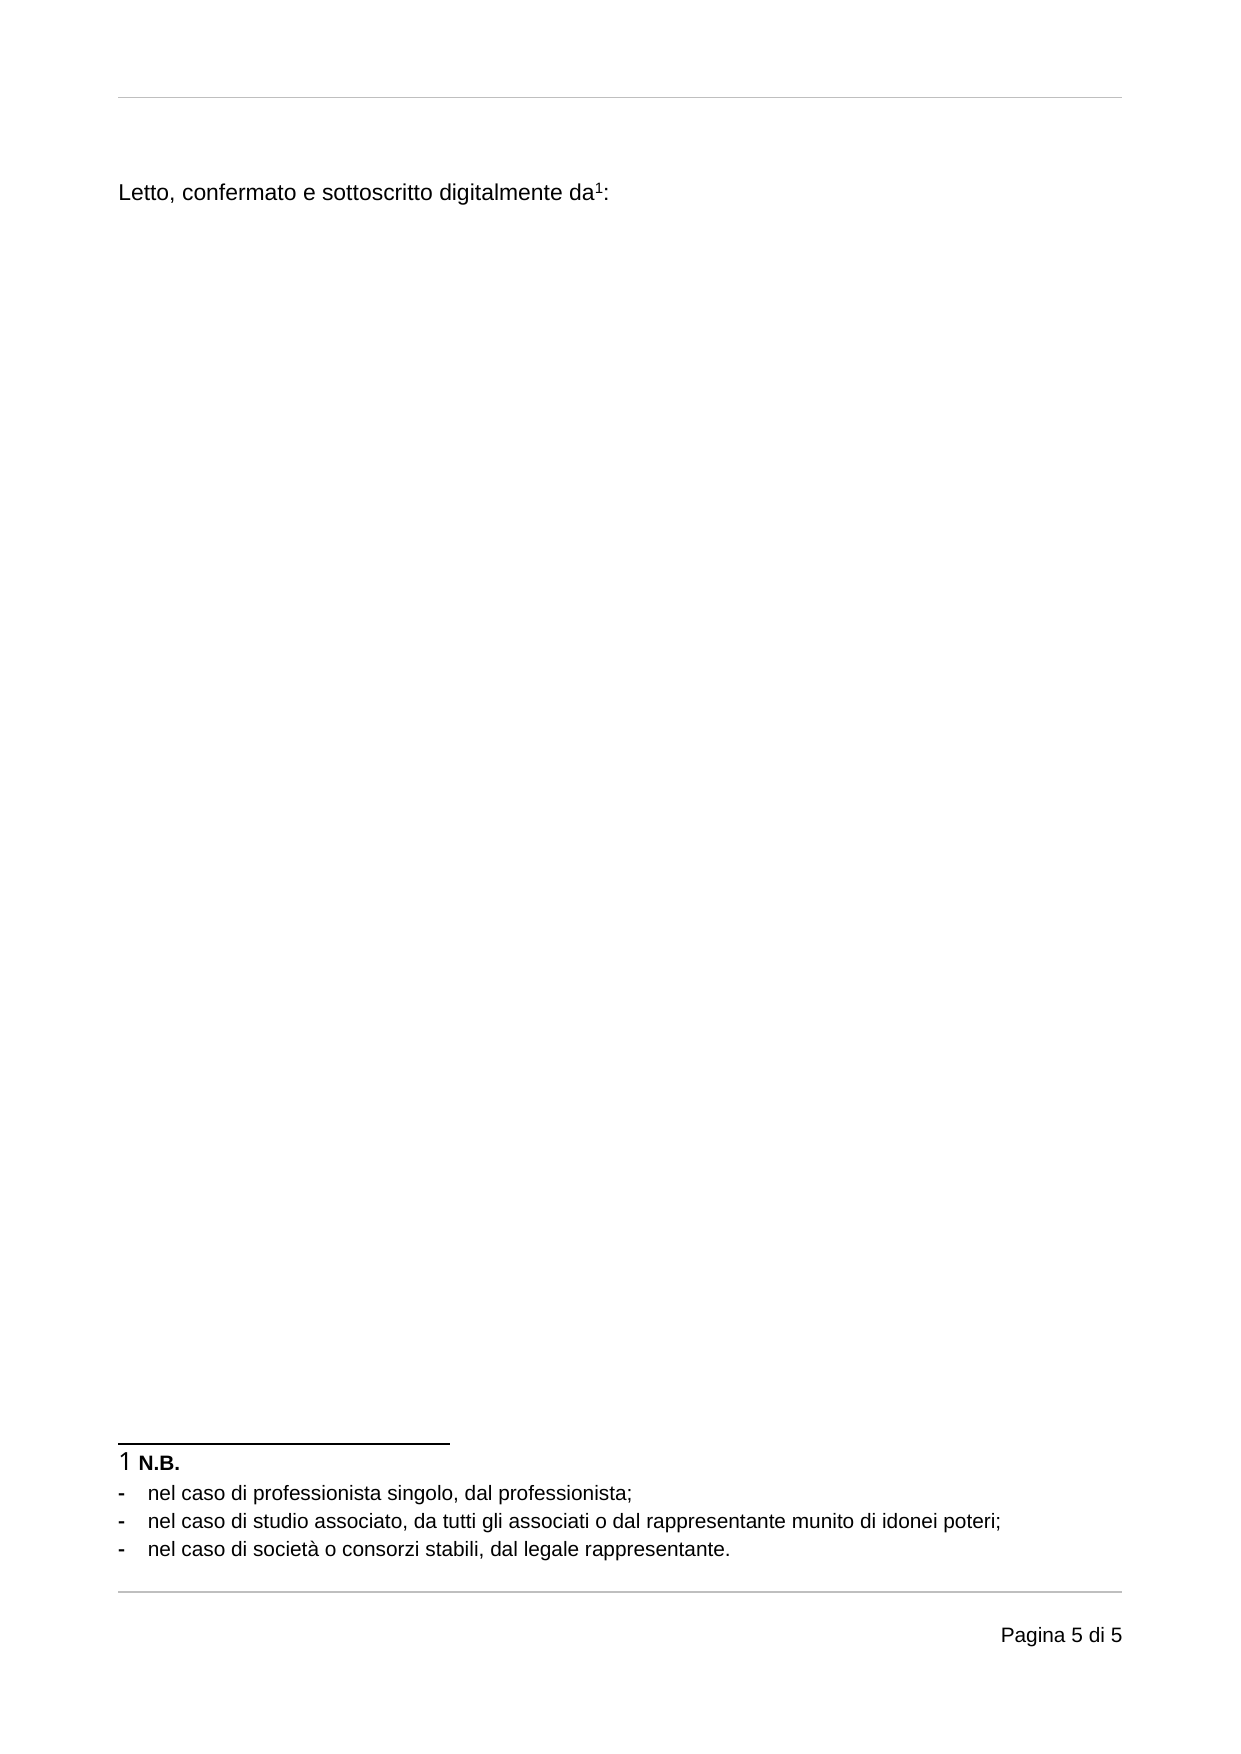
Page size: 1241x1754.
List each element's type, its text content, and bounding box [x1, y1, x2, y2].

text Letto, confermato e sottoscritto digitalmente da: [118, 177, 1122, 206]
list nel caso di società o consorzi stabili, dal legale rappresentante. [118, 1534, 1122, 1563]
text N.B. [118, 1444, 1122, 1478]
list nel caso di studio associato, da tutti gli associati o dal rappresentante munito di idonei poteri; [118, 1506, 1122, 1534]
list nel caso di professionista singolo, dal professionista; [118, 1478, 1122, 1506]
